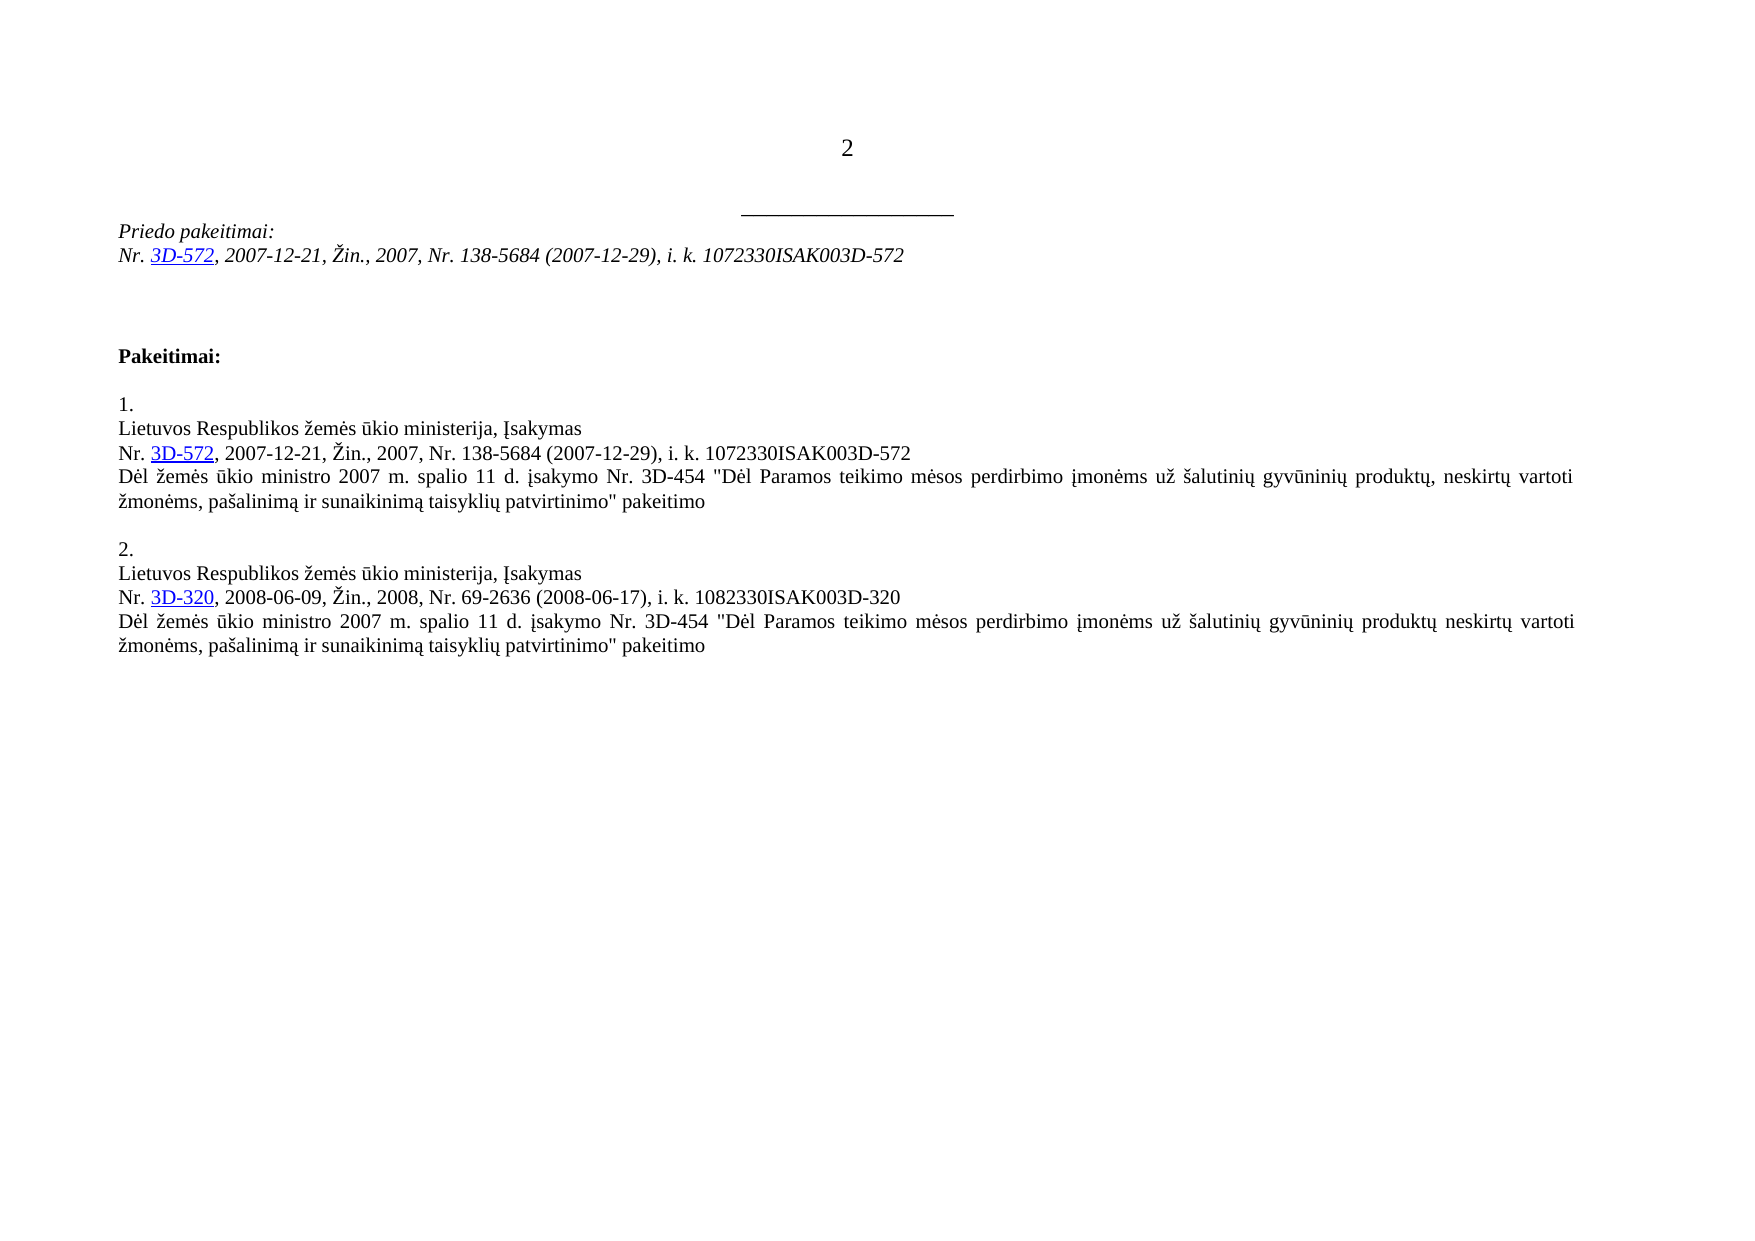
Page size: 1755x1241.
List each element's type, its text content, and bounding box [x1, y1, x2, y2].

text Nr. 3D-320, 2008-06-09, Žin., 2008, Nr. 69-2636 (2008-06-17), i. k. 1082330ISAK003D-320 [118, 585, 1577, 609]
text Nr. 3D-572, 2007-12-21, Žin., 2007, Nr. 138-5684 (2007-12-29), i. k. 1072330ISAK003D-572 [118, 440, 1577, 464]
text Pakeitimai: [118, 344, 1577, 368]
text 2. [118, 537, 1577, 561]
text Dėl žemės ūkio ministro 2007 m. spalio 11 d. įsakymo Nr. 3D-454 "Dėl Paramos teikimo mėsos perdirbimo įmonėms už šalutinių gyvūninių produktų, neskirtų vartoti žmonėms, pašalinimą ir sunaikinimą taisyklių patvirtinimo" pakeitimo [118, 464, 1577, 513]
text Dėl žemės ūkio ministro 2007 m. spalio 11 d. įsakymo Nr. 3D-454 "Dėl Paramos teikimo mėsos perdirbimo įmonėms už šalutinių gyvūninių produktų neskirtų vartoti žmonėms, pašalinimą ir sunaikinimą taisyklių patvirtinimo" pakeitimo [118, 609, 1577, 657]
text Nr. 3D-572, 2007-12-21, Žin., 2007, Nr. 138-5684 (2007-12-29), i. k. 1072330ISAK003D-572 [118, 243, 1577, 267]
text Priedo pakeitimai: [118, 219, 1577, 243]
text _________________ [118, 190, 1577, 219]
text Lietuvos Respublikos žemės ūkio ministerija, Įsakymas [118, 561, 1577, 585]
text 1. [118, 392, 1577, 416]
text Lietuvos Respublikos žemės ūkio ministerija, Įsakymas [118, 416, 1577, 440]
